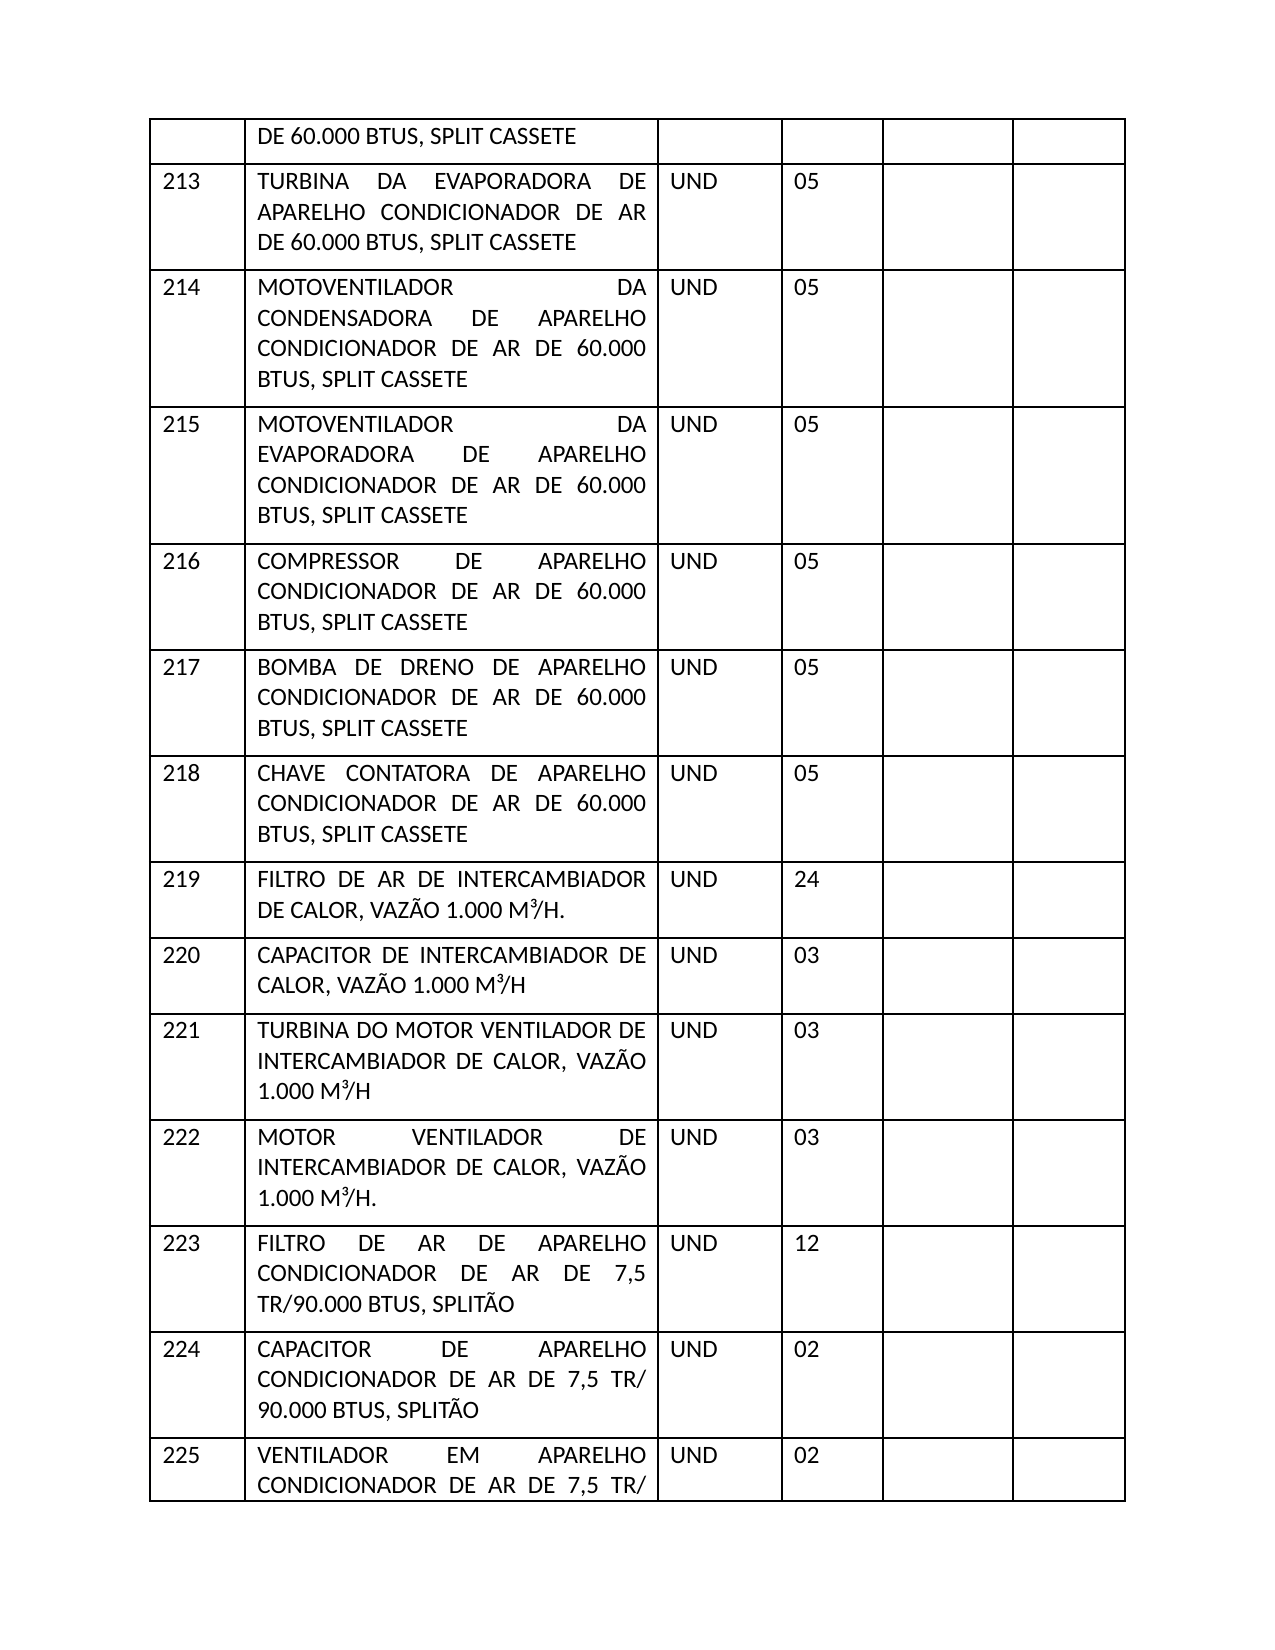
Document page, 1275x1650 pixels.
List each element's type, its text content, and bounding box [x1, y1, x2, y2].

table_cell 24 [783, 863, 882, 937]
table_cell 05 [783, 271, 882, 406]
table_cell CHAVE CONTATORA DE APARELHO CONDICIONADOR DE AR DE 60.000 BTUS, SPLIT CASSETE [246, 757, 657, 861]
table_cell [659, 120, 781, 163]
table_cell 219 [151, 863, 244, 937]
table_cell UND [659, 1439, 781, 1500]
table_cell COMPRESSOR DE APARELHO CONDICIONADOR DE AR DE 60.000 BTUS, SPLIT CASSETE [246, 545, 657, 649]
table_cell 218 [151, 757, 244, 861]
table_cell UND [659, 757, 781, 861]
table_cell UND [659, 271, 781, 406]
table_cell [884, 1227, 1012, 1331]
table_cell UND [659, 939, 781, 1012]
table_cell 220 [151, 939, 244, 1012]
table_cell 216 [151, 545, 244, 649]
table_cell CAPACITOR DE INTERCAMBIADOR DE CALOR, VAZÃO 1.000 M³/H [246, 939, 657, 1012]
table_cell 05 [783, 545, 882, 649]
table_cell [1014, 1439, 1124, 1500]
table_cell [884, 165, 1012, 269]
table_cell [1014, 271, 1124, 406]
table_cell 03 [783, 1015, 882, 1118]
table_cell 213 [151, 165, 244, 269]
table_cell [1014, 939, 1124, 1012]
table_cell TURBINA DO MOTOR VENTILADOR DE INTERCAMBIADOR DE CALOR, VAZÃO 1.000 M³/H [246, 1015, 657, 1118]
table_cell UND [659, 408, 781, 543]
table_cell BOMBA DE DRENO DE APARELHO CONDICIONADOR DE AR DE 60.000 BTUS, SPLIT CASSETE [246, 651, 657, 755]
table_cell 02 [783, 1333, 882, 1437]
table_cell 05 [783, 757, 882, 861]
table_cell 12 [783, 1227, 882, 1331]
table_cell [884, 1015, 1012, 1118]
table_cell [1014, 1333, 1124, 1437]
table_cell MOTOVENTILADOR DA EVAPORADORA DE APARELHO CONDICIONADOR DE AR DE 60.000 BTUS, SPLIT CASSETE [246, 408, 657, 543]
table_cell UND [659, 1227, 781, 1331]
table_cell 215 [151, 408, 244, 543]
table_cell 224 [151, 1333, 244, 1437]
table_cell [884, 1439, 1012, 1500]
table_cell [1014, 757, 1124, 861]
table_cell 225 [151, 1439, 244, 1500]
table_cell UND [659, 1333, 781, 1437]
table_cell 05 [783, 165, 882, 269]
table_cell [884, 271, 1012, 406]
table_cell [884, 939, 1012, 1012]
table_cell 217 [151, 651, 244, 755]
table_cell [1014, 863, 1124, 937]
table_cell [884, 651, 1012, 755]
table_cell UND [659, 165, 781, 269]
table_cell MOTOR VENTILADOR DE INTERCAMBIADOR DE CALOR, VAZÃO 1.000 M³/H. [246, 1121, 657, 1225]
table_cell [884, 545, 1012, 649]
table_cell 214 [151, 271, 244, 406]
table_cell 03 [783, 939, 882, 1012]
table_cell [1014, 1015, 1124, 1118]
table_cell 05 [783, 651, 882, 755]
table_cell UND [659, 863, 781, 937]
table_cell UND [659, 1015, 781, 1118]
table_cell UND [659, 545, 781, 649]
table_cell [1014, 1227, 1124, 1331]
table_cell [1014, 165, 1124, 269]
table_cell [1014, 1121, 1124, 1225]
table_cell 223 [151, 1227, 244, 1331]
table_cell [884, 1333, 1012, 1437]
table_cell [1014, 120, 1124, 163]
table_cell [884, 1121, 1012, 1225]
table_cell 222 [151, 1121, 244, 1225]
table_cell [1014, 651, 1124, 755]
table_cell [151, 120, 244, 163]
table_cell TURBINA DA EVAPORADORA DE APARELHO CONDICIONADOR DE AR DE 60.000 BTUS, SPLIT CASSETE [246, 165, 657, 269]
table_cell 03 [783, 1121, 882, 1225]
table_cell MOTOVENTILADOR DA CONDENSADORA DE APARELHO CONDICIONADOR DE AR DE 60.000 BTUS, SPLIT CASSETE [246, 271, 657, 406]
table_cell VENTILADOR EM APARELHO CONDICIONADOR DE AR DE 7,5 TR/ [246, 1439, 657, 1500]
table_cell [783, 120, 882, 163]
table_cell [1014, 408, 1124, 543]
table_cell DE 60.000 BTUS, SPLIT CASSETE [246, 120, 657, 163]
table_cell FILTRO DE AR DE APARELHO CONDICIONADOR DE AR DE 7,5 TR/90.000 BTUS, SPLITÃO [246, 1227, 657, 1331]
table_cell [884, 757, 1012, 861]
table_cell 02 [783, 1439, 882, 1500]
table_cell UND [659, 1121, 781, 1225]
table_cell [884, 863, 1012, 937]
table_cell [884, 408, 1012, 543]
table_cell CAPACITOR DE APARELHO CONDICIONADOR DE AR DE 7,5 TR/ 90.000 BTUS, SPLITÃO [246, 1333, 657, 1437]
table_cell FILTRO DE AR DE INTERCAMBIADOR DE CALOR, VAZÃO 1.000 M³/H. [246, 863, 657, 937]
table_cell 221 [151, 1015, 244, 1118]
table_cell 05 [783, 408, 882, 543]
table_cell [1014, 545, 1124, 649]
table_cell [884, 120, 1012, 163]
table_cell UND [659, 651, 781, 755]
